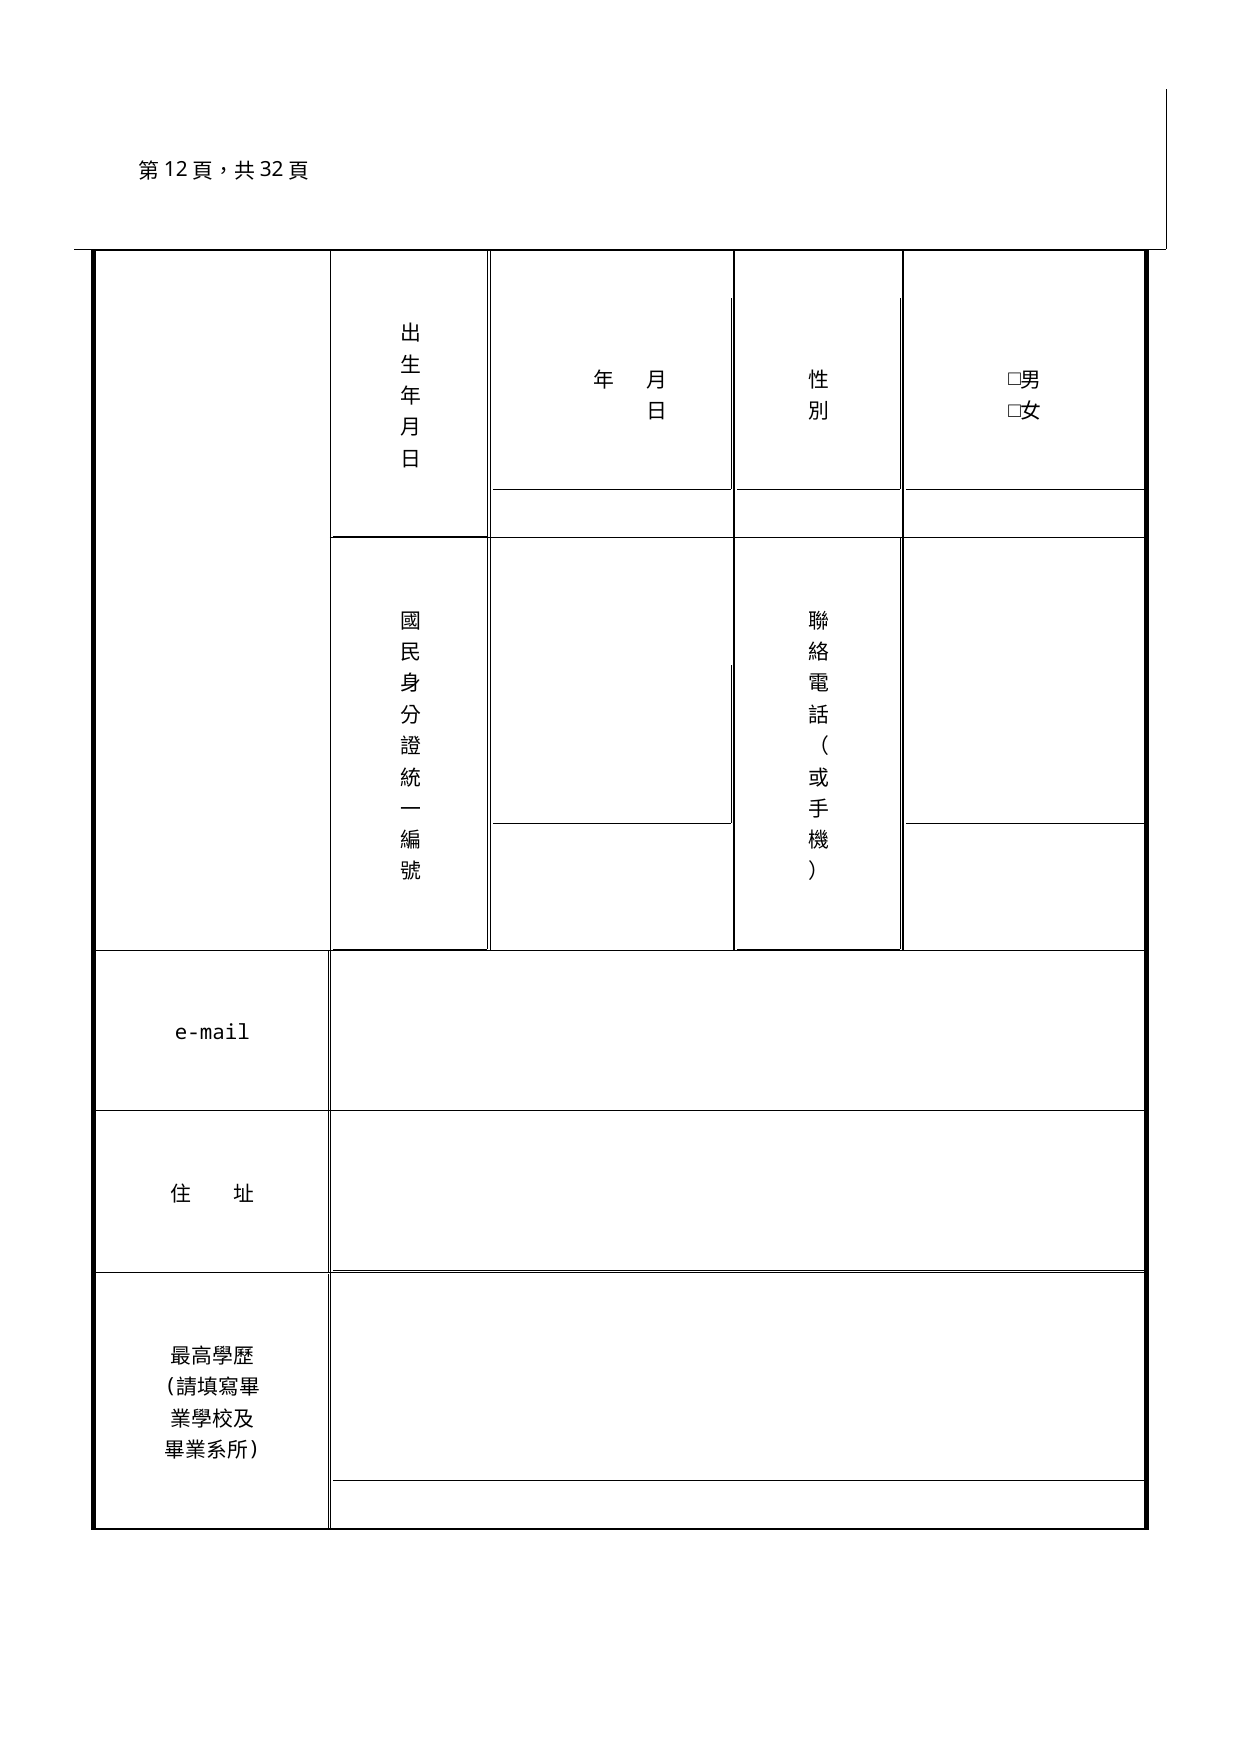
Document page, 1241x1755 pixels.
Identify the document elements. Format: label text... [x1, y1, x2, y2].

table_cell [331, 1111, 1144, 1272]
table_cell [904, 538, 1144, 949]
table_cell 年 月 日 [491, 251, 733, 537]
table_cell 出生年月日 [331, 251, 487, 537]
table_cell 國民身分證 統一編號 [331, 538, 487, 949]
table_cell 最高學歷 (請填寫畢業學校及畢業系所) [96, 1273, 330, 1528]
table_cell [331, 951, 1144, 1110]
table_cell [491, 538, 733, 949]
table_cell 聯絡電話 （或手機） [735, 538, 900, 949]
table_cell 性 別 [735, 251, 902, 537]
table_cell e-mail [96, 951, 328, 1110]
table_cell □男 □女 [904, 251, 1144, 537]
table_cell [331, 1273, 1144, 1528]
table_cell 住 址 [96, 1111, 328, 1272]
table_cell [96, 251, 330, 949]
